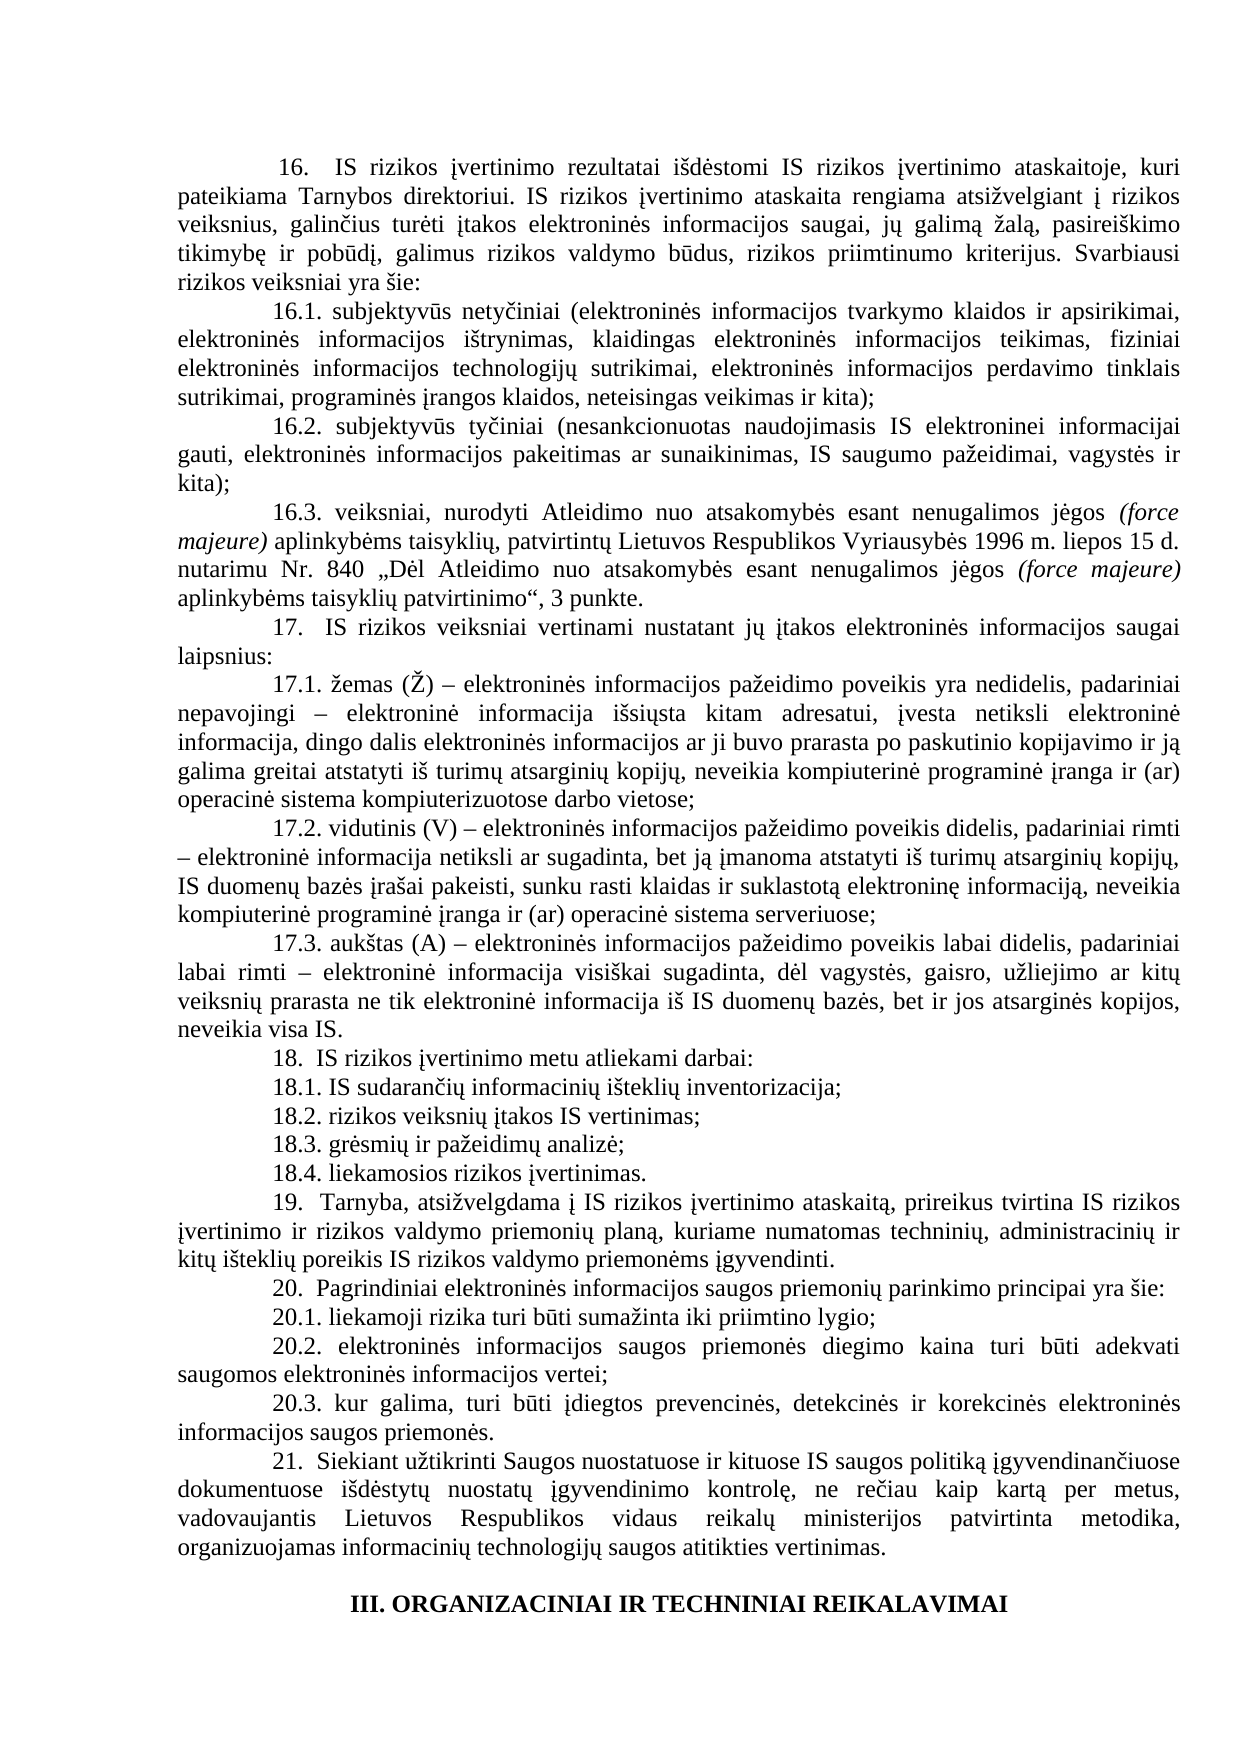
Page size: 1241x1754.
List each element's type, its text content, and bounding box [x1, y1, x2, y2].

text 18.2. rizikos veiksnių įtakos IS vertinimas; [177, 1101, 1181, 1129]
text 21. Siekiant užtikrinti Saugos nuostatuose ir kituose IS saugos politiką įgyvendinančiuose dokumentuose išdėstytų nuostatų įgyvendinimo kontrolę, ne rečiau kaip kartą per metus, vadovaujantis Lietuvos Respublikos vidaus reikalų ministerijos patvirtinta metodika, organizuojamas informacinių technologijų saugos atitikties vertinimas. [177, 1446, 1181, 1561]
text 20.3. kur galima, turi būti įdiegtos prevencinės, detekcinės ir korekcinės elektroninės informacijos saugos priemonės. [177, 1388, 1181, 1446]
text 17.2. vidutinis (V) – elektroninės informacijos pažeidimo poveikis didelis, padariniai rimti – elektroninė informacija netiksli ar sugadinta, bet ją įmanoma atstatyti iš turimų atsarginių kopijų, IS duomenų bazės įrašai pakeisti, sunku rasti klaidas ir suklastotą elektroninę informaciją, neveikia kompiuterinė programinė įranga ir (ar) operacinė sistema serveriuose; [177, 813, 1181, 928]
text 17. IS rizikos veiksniai vertinami nustatant jų įtakos elektroninės informacijos saugai laipsnius: [177, 612, 1181, 669]
text 20.1. liekamoji rizika turi būti sumažinta iki priimtino lygio; [177, 1302, 1181, 1331]
text 20.2. elektroninės informacijos saugos priemonės diegimo kaina turi būti adekvati saugomos elektroninės informacijos vertei; [177, 1331, 1181, 1388]
text 17.3. aukštas (A) – elektroninės informacijos pažeidimo poveikis labai didelis, padariniai labai rimti – elektroninė informacija visiškai sugadinta, dėl vagystės, gaisro, užliejimo ar kitų veiksnių prarasta ne tik elektroninė informacija iš IS duomenų bazės, bet ir jos atsarginės kopijos, neveikia visa IS. [177, 928, 1181, 1043]
text 16. IS rizikos įvertinimo rezultatai išdėstomi IS rizikos įvertinimo ataskaitoje, kuri pateikiama Tarnybos direktoriui. IS rizikos įvertinimo ataskaita rengiama atsižvelgiant į rizikos veiksnius, galinčius turėti įtakos elektroninės informacijos saugai, jų galimą žalą, pasireiškimo tikimybę ir pobūdį, galimus rizikos valdymo būdus, rizikos priimtinumo kriterijus. Svarbiausi rizikos veiksniai yra šie: [177, 152, 1181, 296]
text 18.3. grėsmių ir pažeidimų analizė; [177, 1129, 1181, 1158]
text 16.2. subjektyvūs tyčiniai (nesankcionuotas naudojimasis IS elektroninei informacijai gauti, elektroninės informacijos pakeitimas ar sunaikinimas, IS saugumo pažeidimai, vagystės ir kita); [177, 411, 1181, 497]
text III. ORGANIZACINIAI IR TECHNINIAI REIKALAVIMAI [177, 1589, 1181, 1618]
text 16.3. veiksniai, nurodyti Atleidimo nuo atsakomybės esant nenugalimos jėgos (force majeure) aplinkybėms taisyklių, patvirtintų Lietuvos Respublikos Vyriausybės 1996 m. liepos 15 d. nutarimu Nr. 840 „Dėl Atleidimo nuo atsakomybės esant nenugalimos jėgos (force majeure) aplinkybėms taisyklių patvirtinimo“, 3 punkte. [177, 497, 1181, 612]
text 16.1. subjektyvūs netyčiniai (elektroninės informacijos tvarkymo klaidos ir apsirikimai, elektroninės informacijos ištrynimas, klaidingas elektroninės informacijos teikimas, fiziniai elektroninės informacijos technologijų sutrikimai, elektroninės informacijos perdavimo tinklais sutrikimai, programinės įrangos klaidos, neteisingas veikimas ir kita); [177, 296, 1181, 411]
text 18.4. liekamosios rizikos įvertinimas. [177, 1158, 1181, 1187]
text 17.1. žemas (Ž) – elektroninės informacijos pažeidimo poveikis yra nedidelis, padariniai nepavojingi – elektroninė informacija išsiųsta kitam adresatui, įvesta netiksli elektroninė informacija, dingo dalis elektroninės informacijos ar ji buvo prarasta po paskutinio kopijavimo ir ją galima greitai atstatyti iš turimų atsarginių kopijų, neveikia kompiuterinė programinė įranga ir (ar) operacinė sistema kompiuterizuotose darbo vietose; [177, 669, 1181, 813]
text 20. Pagrindiniai elektroninės informacijos saugos priemonių parinkimo principai yra šie: [177, 1273, 1181, 1302]
text 19. Tarnyba, atsižvelgdama į IS rizikos įvertinimo ataskaitą, prireikus tvirtina IS rizikos įvertinimo ir rizikos valdymo priemonių planą, kuriame numatomas techninių, administracinių ir kitų išteklių poreikis IS rizikos valdymo priemonėms įgyvendinti. [177, 1187, 1181, 1273]
text 18. IS rizikos įvertinimo metu atliekami darbai: [177, 1043, 1181, 1072]
text 18.1. IS sudarančių informacinių išteklių inventorizacija; [177, 1072, 1181, 1101]
